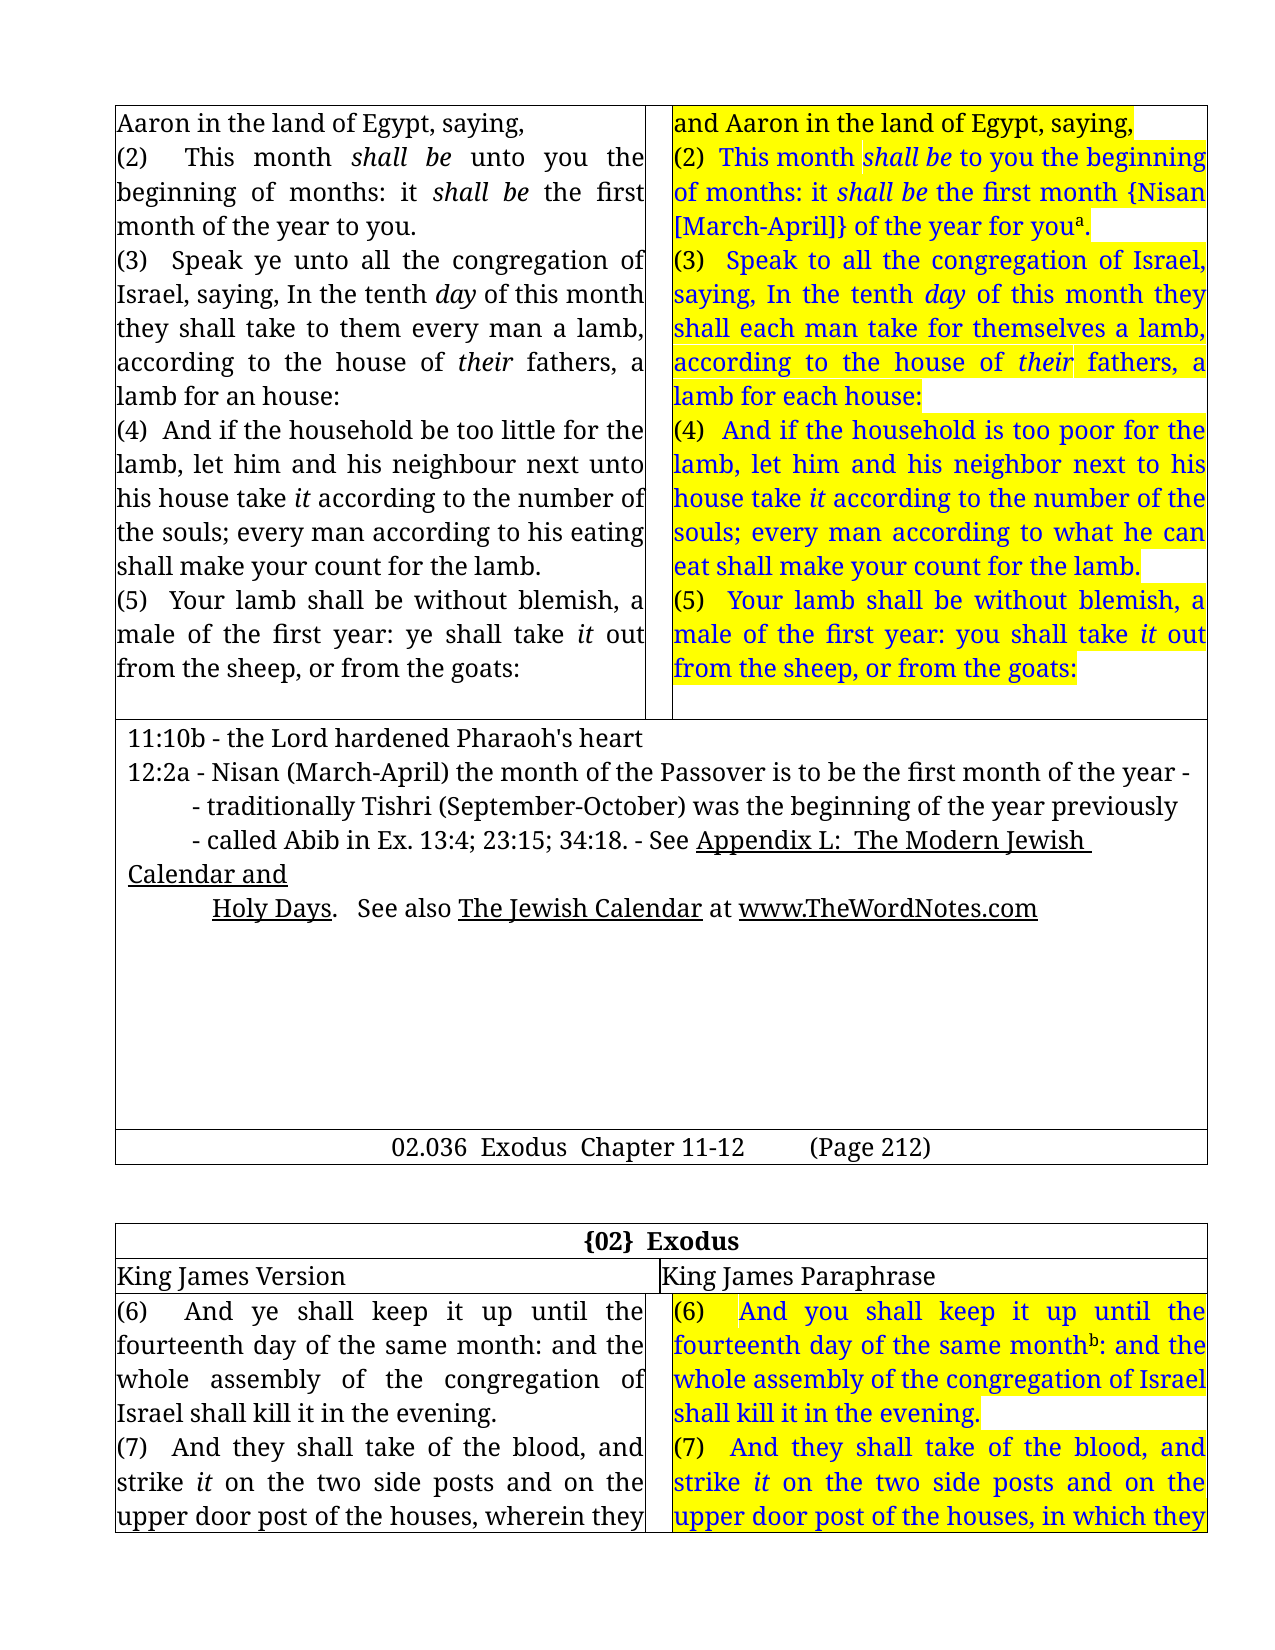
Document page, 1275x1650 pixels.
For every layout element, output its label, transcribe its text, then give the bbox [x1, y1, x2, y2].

table_cell 02.036 Exodus Chapter 11-12 (Page 212) [116, 1130, 1207, 1164]
table_cell 11:10b - the Lord hardened Pharaoh's heart 12:2a - Nisan (March-April) the month of the Passover is to be the first month of the year - - traditionally Tishri (September-October) was the beginning of the year previously - called Abib in Ex. 13:4; 23:15; 34:18. - See Appendix L: The Modern Jewish Calendar and Holy Days. See also The Jewish Calendar at www.TheWordNotes.com [116, 720, 1207, 1129]
table_cell King James Version [116, 1259, 659, 1293]
table_cell [646, 106, 672, 719]
table_cell King James Paraphrase [661, 1259, 1207, 1293]
table_cell (6) And you shall keep it up until the fourteenth day of the same monthb: and the whole assembly of the congregation of Israel shall kill it in the evening. (7) And they shall take of the blood, and strike it on the two side posts and on the upper door post of the houses, in which they [673, 1294, 1207, 1532]
table_cell and Aaron in the land of Egypt, saying, (2) This month shall be to you the beginning of months: it shall be the first month {Nisan [March-April]} of the year for youa. (3) Speak to all the congregation of Israel, saying, In the tenth day of this month they shall each man take for themselves a lamb, according to the house of their fathers, a lamb for each house: (4) And if the household is too poor for the lamb, let him and his neighbor next to his house take it according to the number of the souls; every man according to what he can eat shall make your count for the lamb. (5) Your lamb shall be without blemish, a male of the first year: you shall take it out from the sheep, or from the goats: [673, 106, 1207, 719]
table_cell (6) And ye shall keep it up until the fourteenth day of the same month: and the whole assembly of the congregation of Israel shall kill it in the evening. (7) And they shall take of the blood, and strike it on the two side posts and on the upper door post of the houses, wherein they [116, 1294, 645, 1532]
table_header {02} Exodus [116, 1224, 1207, 1258]
table_cell [646, 1294, 672, 1532]
table_cell Aaron in the land of Egypt, saying, (2) This month shall be unto you the beginning of months: it shall be the first month of the year to you. (3) Speak ye unto all the congregation of Israel, saying, In the tenth day of this month they shall take to them every man a lamb, according to the house of their fathers, a lamb for an house: (4) And if the household be too little for the lamb, let him and his neighbour next unto his house take it according to the number of the souls; every man according to his eating shall make your count for the lamb. (5) Your lamb shall be without blemish, a male of the first year: ye shall take it out from the sheep, or from the goats: [116, 106, 645, 719]
